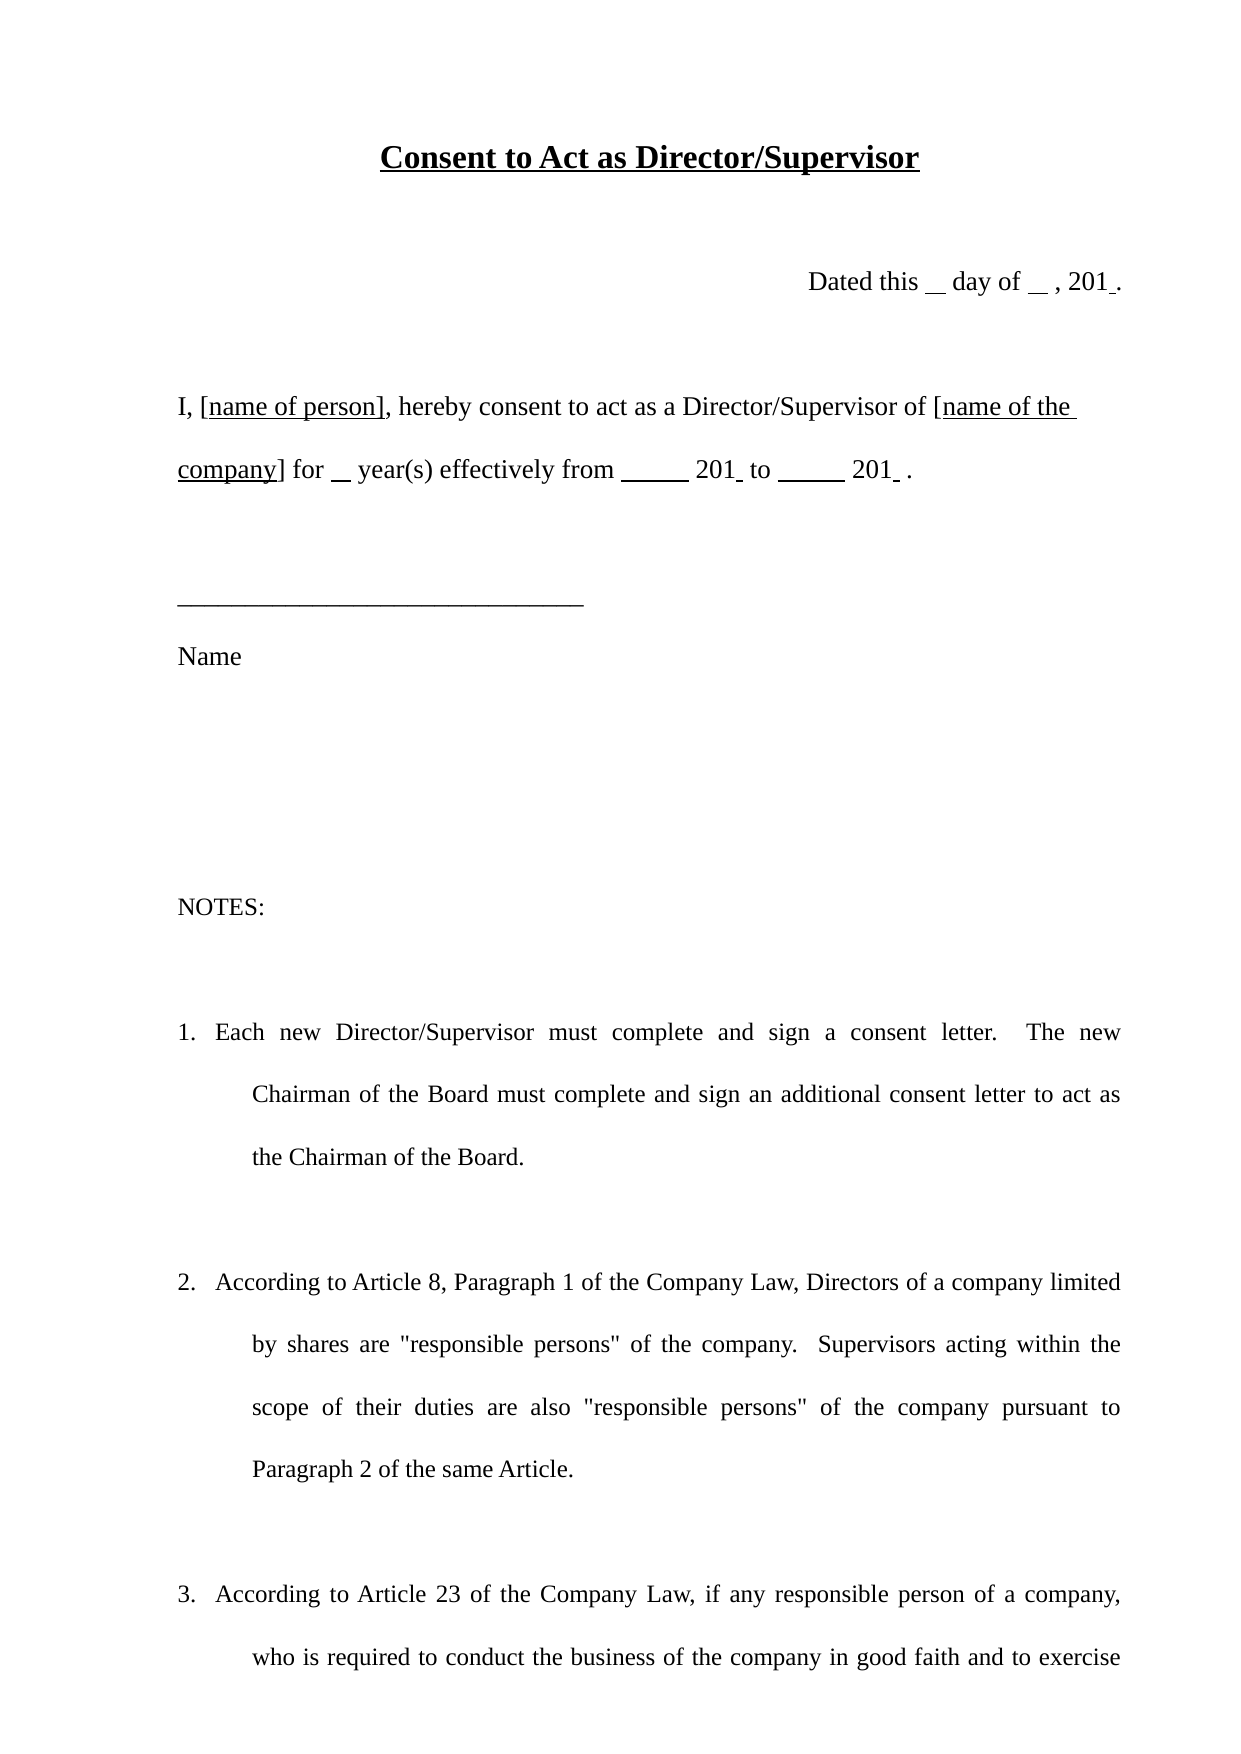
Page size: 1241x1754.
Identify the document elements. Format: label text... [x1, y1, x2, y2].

text I, [name of person], hereby consent to act as a Director/Supervisor of [name of the company] for year(s) effectively from 201 to 201 . [177, 364, 1122, 489]
list According to Article 8, Paragraph 1 of the Company Law, Directors of a company limited by shares are "responsible persons" of the company. Supervisors acting within the scope of their duties are also "responsible persons" of the company pursuant to Paragraph 2 of the same Article. [177, 1239, 1122, 1489]
text NOTES: [177, 864, 1122, 927]
text Name [177, 614, 1122, 677]
text Consent to Act as Director/Supervisor [177, 114, 1122, 177]
list Each new Director/Supervisor must complete and sign a consent letter. The new Chairman of the Board must complete and sign an additional consent letter to act as the Chairman of the Board. [177, 989, 1122, 1177]
list According to Article 23 of the Company Law, if any responsible person of a company, who is required to conduct the business of the company in good faith and to exercise [177, 1552, 1122, 1677]
text Dated this day of , 201 . [177, 239, 1122, 302]
text ______________________________ [177, 552, 1122, 614]
